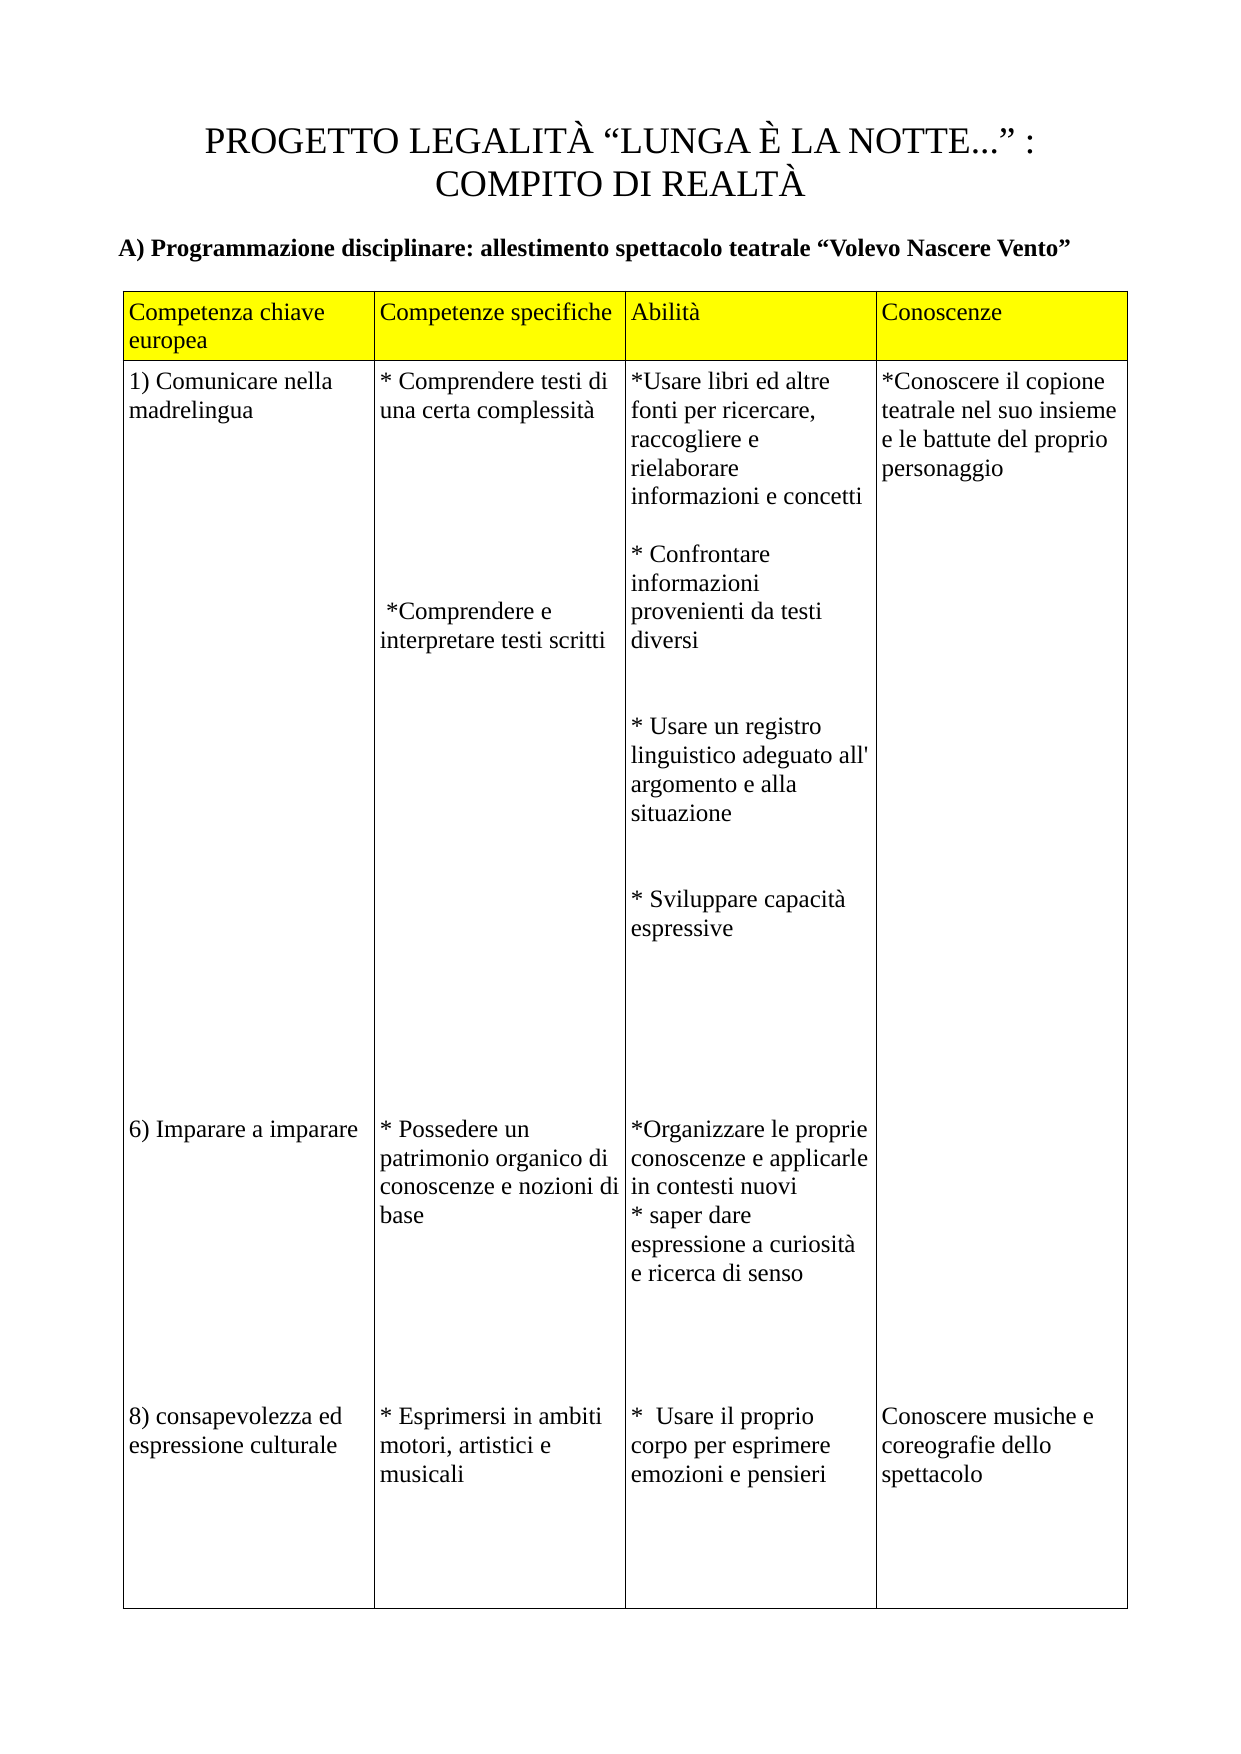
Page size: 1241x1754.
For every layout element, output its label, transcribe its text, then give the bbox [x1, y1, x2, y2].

text PROGETTO LEGALITÀ “LUNGA È LA NOTTE...” : COMPITO DI REALTÀ [118, 118, 1122, 204]
table_cell *Conoscere il copione teatrale nel suo insieme e le battute del proprio personaggio Conoscere musiche e coreografie dello spettacolo [877, 361, 1127, 1608]
table_cell * Comprendere testi di una certa complessità *Comprendere e interpretare testi scritti * Possedere un patrimonio organico di conoscenze e nozioni di base * Esprimersi in ambiti motori, artistici e musicali [375, 361, 625, 1608]
table_header Abilità [626, 292, 876, 360]
table_header Competenza chiave europea [124, 292, 374, 360]
text A) Programmazione disciplinare: allestimento spettacolo teatrale “Volevo Nascere Vento” [118, 233, 1122, 262]
table_header Competenze specifiche [375, 292, 625, 360]
table_header Conoscenze [877, 292, 1127, 360]
table_cell 1) Comunicare nella madrelingua 6) Imparare a imparare 8) consapevolezza ed espressione culturale [124, 361, 374, 1608]
table_cell *Usare libri ed altre fonti per ricercare, raccogliere e rielaborare informazioni e concetti * Confrontare informazioni provenienti da testi diversi * Usare un registro linguistico adeguato all' argomento e alla situazione * Sviluppare capacità espressive *Organizzare le proprie conoscenze e applicarle in contesti nuovi * saper dare espressione a curiosità e ricerca di senso * Usare il proprio corpo per esprimere emozioni e pensieri [626, 361, 876, 1608]
